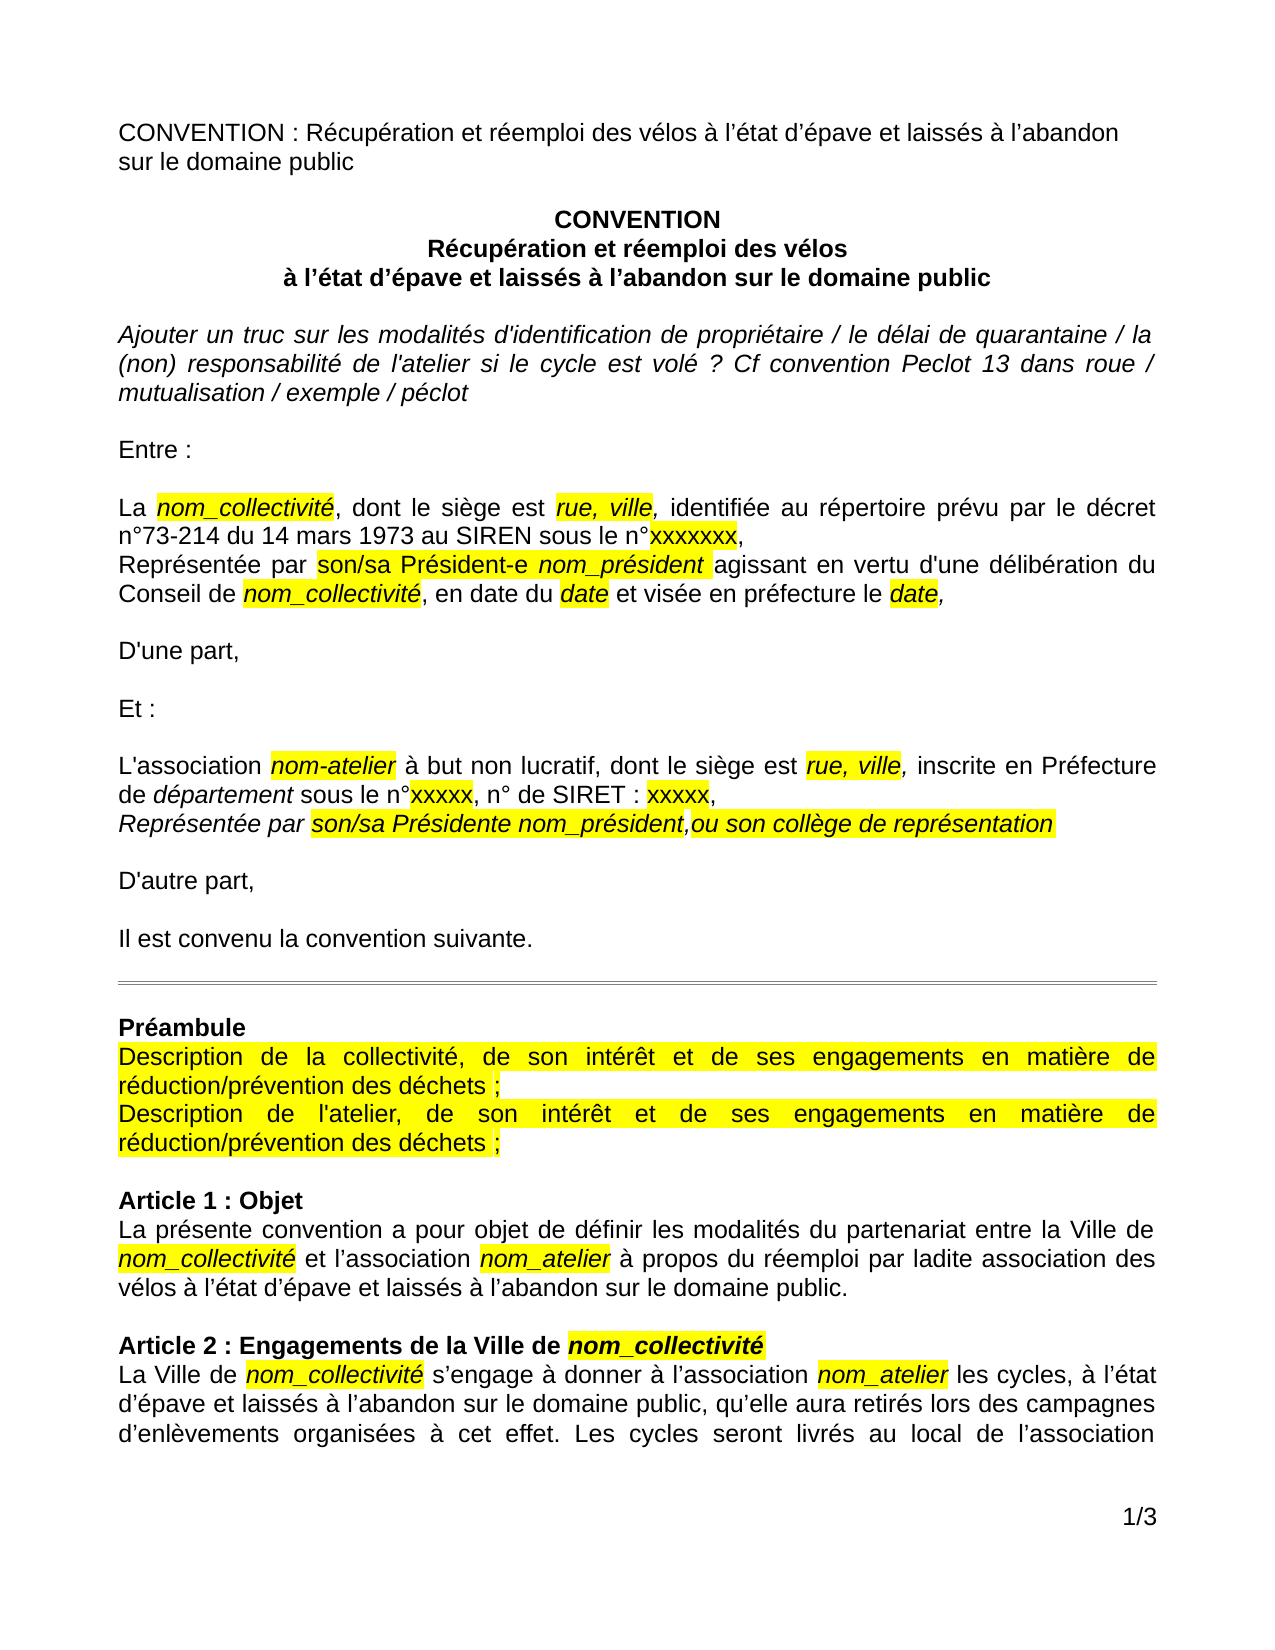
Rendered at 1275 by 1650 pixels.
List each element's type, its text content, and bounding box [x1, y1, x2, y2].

text D'une part, [118, 636, 1157, 665]
text La nom_collectivité, dont le siège est rue, ville, identifiée au répertoire prévu par le décret n°73-214 du 14 mars 1973 au SIREN sous le n°xxxxxxx, [118, 493, 1157, 550]
text L'association nom-atelier à but non lucratif, dont le siège est rue, ville, inscrite en Préfecture de département sous le n°xxxxx, n° de SIRET : xxxxx, [118, 751, 1157, 809]
text à l’état d’épave et laissés à l’abandon sur le domaine public [118, 263, 1157, 291]
text Représentée par son/sa Présidente nom_président,ou son collège de représentation [118, 809, 1157, 838]
text Entre : [118, 435, 1157, 464]
text La présente convention a pour objet de définir les modalités du partenariat entre la Ville de nom_collectivité et l’association nom_atelier à propos du réemploi par ladite association des vélos à l’état d’épave et laissés à l’abandon sur le domaine public. [118, 1214, 1157, 1302]
text Ajouter un truc sur les modalités d'identification de propriétaire / le délai de quarantaine / la (non) responsabilité de l'atelier si le cycle est volé ? Cf convention Peclot 13 dans roue / mutualisation / exemple / péclot [118, 320, 1157, 406]
text Et : [118, 694, 1157, 723]
text Préambule [118, 1013, 1157, 1042]
text Représentée par son/sa Président-e nom_président agissant en vertu d'une délibération du Conseil de nom_collectivité, en date du date et visée en préfecture le date, [118, 550, 1157, 608]
text CONVENTION [118, 205, 1157, 234]
text Article 2 : Engagements de la Ville de nom_collectivité [118, 1331, 1157, 1360]
text Récupération et réemploi des vélos [118, 234, 1157, 263]
text La Ville de nom_collectivité s’engage à donner à l’association nom_atelier les cycles, à l’état d’épave et laissés à l’abandon sur le domaine public, qu’elle aura retirés lors des campagnes d’enlèvements organisées à cet effet. Les cycles seront livrés au local de l’association [118, 1360, 1157, 1447]
text Description de la collectivité, de son intérêt et de ses engagements en matière de réduction/prévention des déchets ; [118, 1042, 1157, 1099]
text Description de l'atelier, de son intérêt et de ses engagements en matière de réduction/prévention des déchets ; [118, 1099, 1157, 1157]
text D'autre part, [118, 866, 1157, 895]
text Il est convenu la convention suivante. [118, 924, 1157, 953]
text Article 1 : Objet [118, 1186, 1157, 1214]
